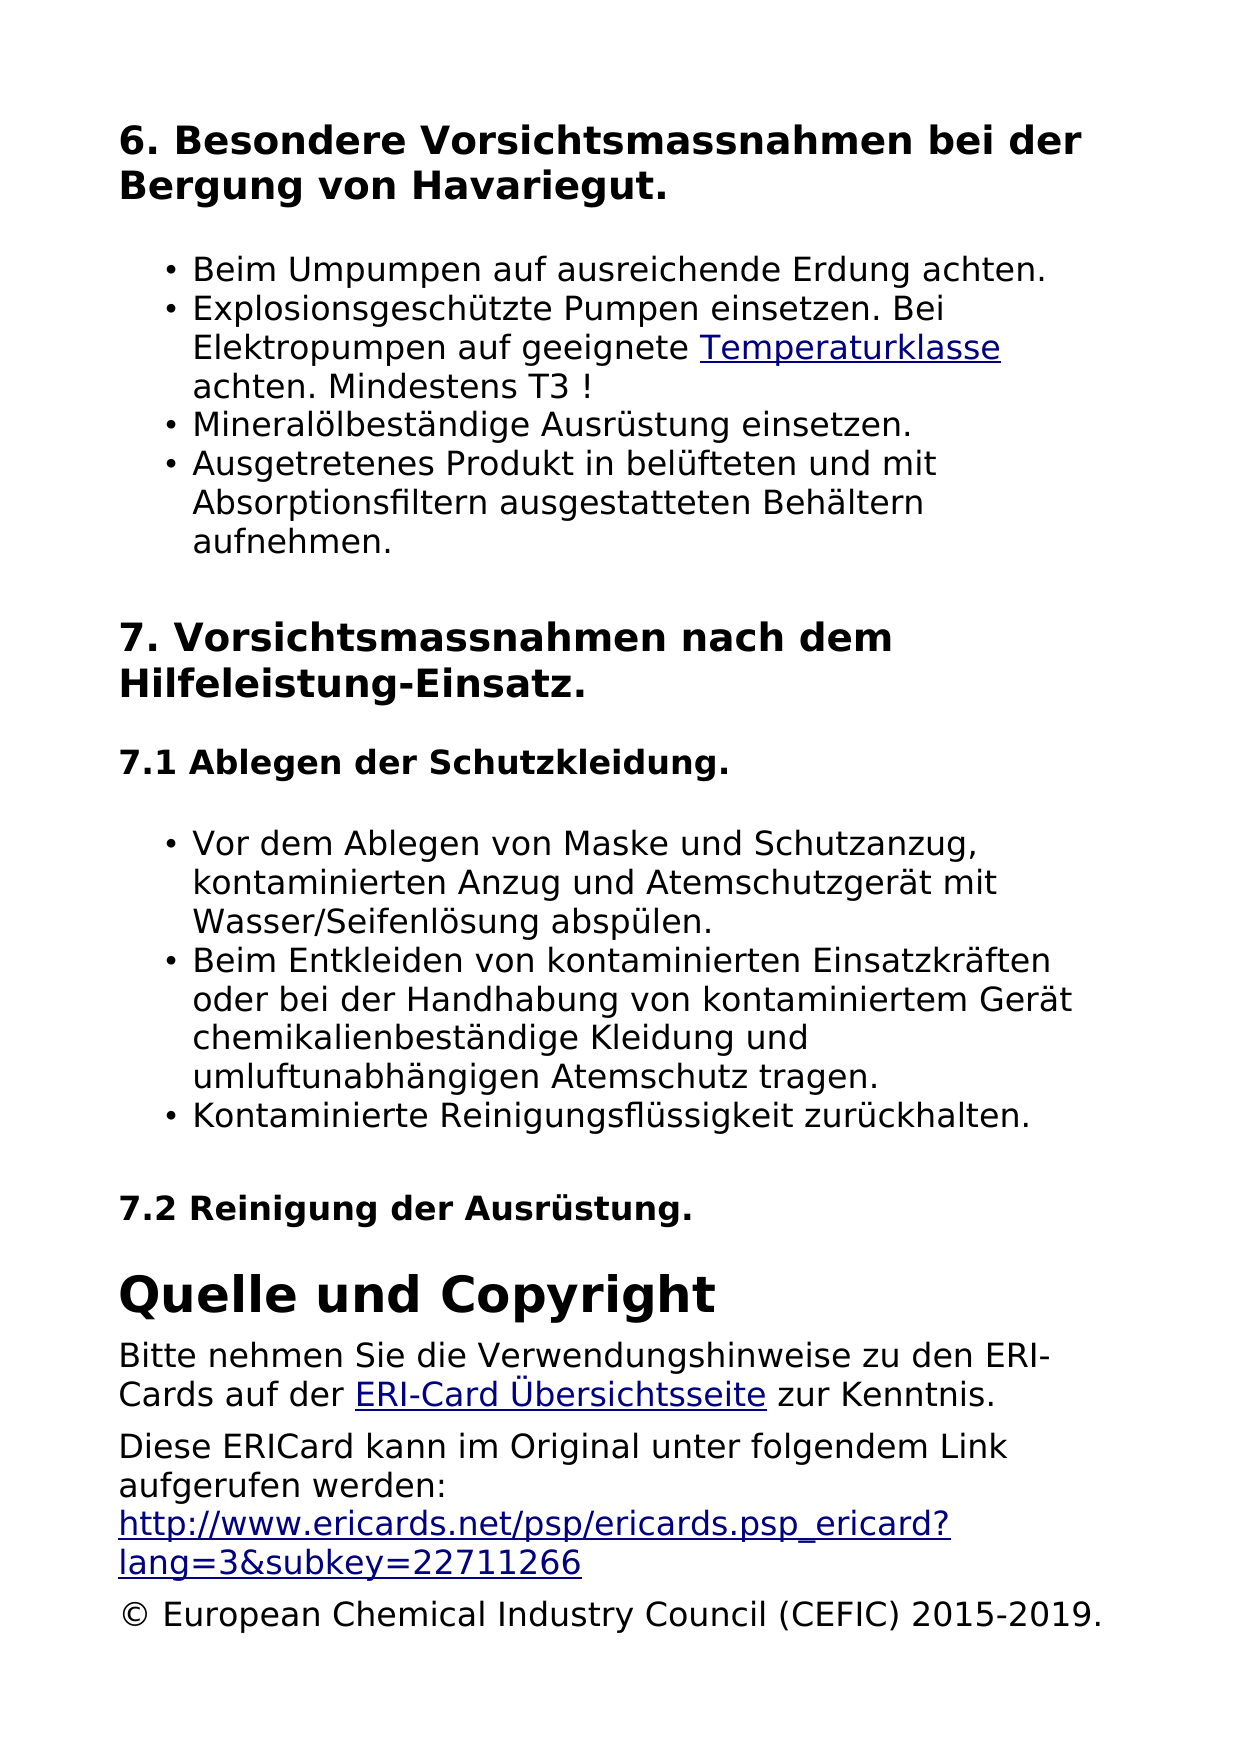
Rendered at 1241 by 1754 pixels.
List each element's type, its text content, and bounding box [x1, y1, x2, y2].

list Vor dem Ablegen von Maske und Schutzanzug, kontaminierten Anzug und Atemschutzgerät mit Wasser/Seifenlösung abspülen. [177, 824, 1122, 941]
subtitle 7.1 Ablegen der Schutzkleidung. [118, 744, 1122, 783]
text © European Chemical Industry Council (CEFIC) 2015-2019. [118, 1595, 1122, 1634]
subtitle 6. Besondere Vorsichtsmassnahmen bei der Bergung von Havariegut. [118, 118, 1122, 208]
text Bitte nehmen Sie die Verwendungshinweise zu den ERI-Cards auf der ERI-Card Übersichtsseite zur Kenntnis. [118, 1337, 1122, 1415]
list Mineralölbeständige Ausrüstung einsetzen. [177, 406, 1122, 445]
list Kontaminierte Reinigungsflüssigkeit zurückhalten. [177, 1097, 1122, 1135]
subtitle 7.2 Reinigung der Ausrüstung. [118, 1190, 1122, 1229]
list Beim Entkleiden von kontaminierten Einsatzkräften oder bei der Handhabung von kontaminiertem Gerät chemikalienbeständige Kleidung und umluftunabhängigen Atemschutz tragen. [177, 941, 1122, 1097]
list Explosionsgeschützte Pumpen einsetzen. Bei Elektropumpen auf geeignete Temperaturklasse achten. Mindestens T3 ! [177, 289, 1122, 406]
text Diese ERICard kann im Original unter folgendem Link aufgerufen werden: http://www.ericards.net/psp/ericards.psp_ericard?lang=3&subkey=22711266 [118, 1427, 1122, 1583]
list Beim Umpumpen auf ausreichende Erdung achten. [177, 251, 1122, 289]
list Ausgetretenes Produkt in belüfteten und mit Absorptionsfiltern ausgestatteten Behältern aufnehmen. [177, 445, 1122, 561]
subtitle 7. Vorsichtsmassnahmen nach dem Hilfeleistung-Einsatz. [118, 616, 1122, 706]
subtitle Quelle und Copyright [118, 1266, 1122, 1324]
